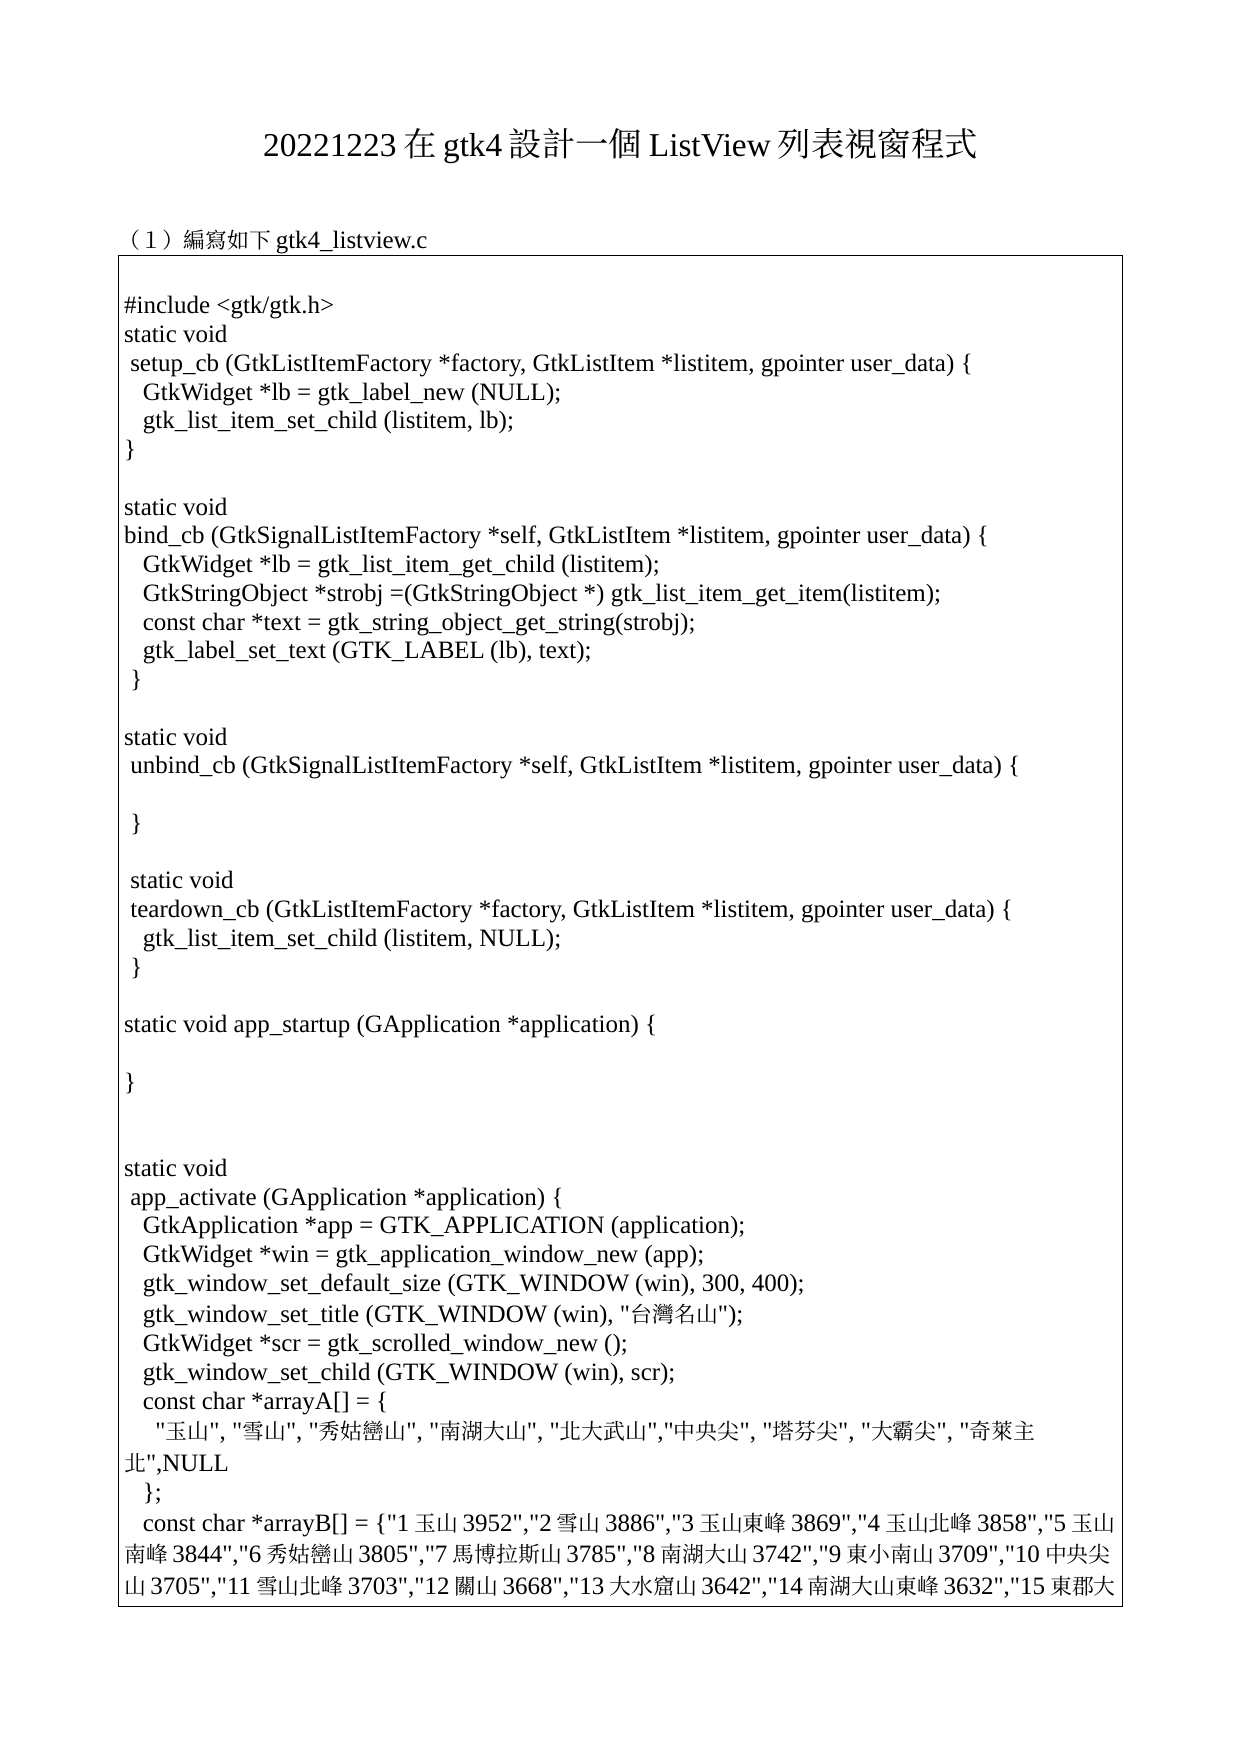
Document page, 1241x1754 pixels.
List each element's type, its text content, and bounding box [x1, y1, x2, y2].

text （１）編寫如下gtk4_listview.c [118, 223, 1122, 255]
text 20221223在gtk4設計一個ListView列表視窗程式 [118, 118, 1122, 166]
table_header #include <gtk/gtk.h> static void setup_cb (GtkListItemFactory *factory, GtkListItem *listitem, gpointer user_data) { GtkWidget *lb = gtk_label_new (NULL); gtk_list_item_set_child (listitem, lb); } static void bind_cb (GtkSignalListItemFactory *self, GtkListItem *listitem, gpointer user_data) { GtkWidget *lb = gtk_list_item_get_child (listitem); GtkStringObject *strobj =(GtkStringObject *) gtk_list_item_get_item(listitem); const char *text = gtk_string_object_get_string(strobj); gtk_label_set_text (GTK_LABEL (lb), text); } static void unbind_cb (GtkSignalListItemFactory *self, GtkListItem *listitem, gpointer user_data) { } static void teardown_cb (GtkListItemFactory *factory, GtkListItem *listitem, gpointer user_data) { gtk_list_item_set_child (listitem, NULL); } static void app_startup (GApplication *application) { } static void app_activate (GApplication *application) { GtkApplication *app = GTK_APPLICATION (application); GtkWidget *win = gtk_application_window_new (app); gtk_window_set_default_size (GTK_WINDOW (win), 300, 400); gtk_window_set_title (GTK_WINDOW (win), "台灣名山"); GtkWidget *scr = gtk_scrolled_window_new (); gtk_window_set_child (GTK_WINDOW (win), scr); const char *arrayA[] = { "玉山", "雪山", "秀姑巒山", "南湖大山", "北大武山","中央尖", "塔芬尖", "大霸尖", "奇萊主北",NULL }; const char *arrayB[] = {"1玉山3952","2雪山3886","3玉山東峰3869","4玉山北峰3858","5玉山南峰3844","6秀姑巒山3805","7馬博拉斯山3785","8南湖大山3742","9東小南山3709","10中央尖山3705","11雪山北峰3703","12關山3668","13大水窟山3642","14南湖大山東峰3632","15東郡大 [119, 256, 1122, 1606]
